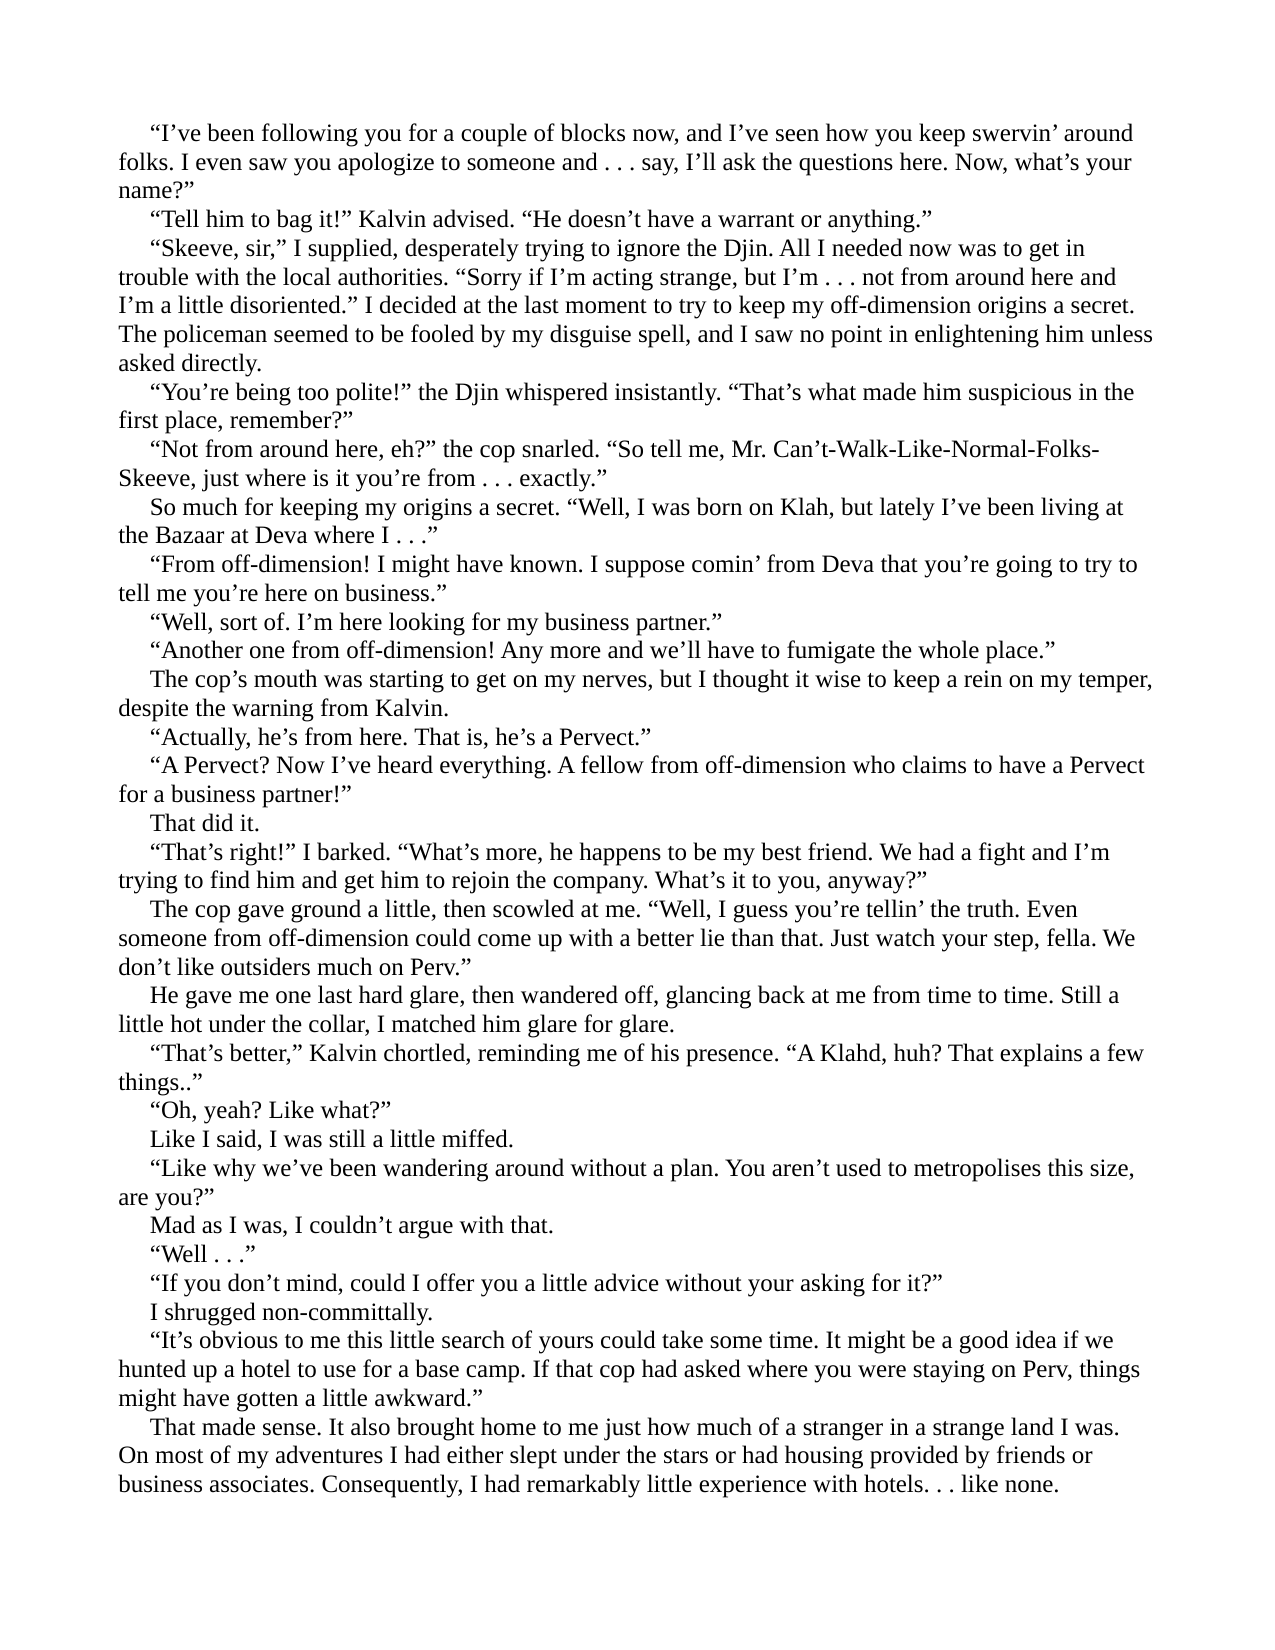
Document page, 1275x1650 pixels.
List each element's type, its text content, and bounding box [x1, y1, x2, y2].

text “Oh, yeah? Like what?” [118, 1096, 1157, 1124]
text That did it. [118, 808, 1157, 837]
text “Well, sort of. I’m here looking for my business partner.” [118, 607, 1157, 636]
text “I’ve been following you for a couple of blocks now, and I’ve seen how you keep swervin’ around folks. I even saw you apologize to someone and . . . say, I’ll ask the questions here. Now, what’s your name?” [118, 118, 1157, 204]
text “Well . . .” [118, 1239, 1157, 1268]
text The cop’s mouth was starting to get on my nerves, but I thought it wise to keep a rein on my temper, despite the warning from Kalvin. [118, 664, 1157, 722]
text “Tell him to bag it!” Kalvin advised. “He doesn’t have a warrant or anything.” [118, 204, 1157, 233]
text “A Pervect? Now I’ve heard everything. A fellow from off-dimension who claims to have a Pervect for a business partner!” [118, 751, 1157, 808]
text “Actually, he’s from here. That is, he’s a Pervect.” [118, 722, 1157, 751]
text “That’s right!” I barked. “What’s more, he happens to be my best friend. We had a fight and I’m trying to find him and get him to rejoin the company. What’s it to you, anyway?” [118, 837, 1157, 894]
text “Like why we’ve been wandering around without a plan. You aren’t used to metropolises this size, are you?” [118, 1153, 1157, 1211]
text “It’s obvious to me this little search of yours could take some time. It might be a good idea if we hunted up a hotel to use for a base camp. If that cop had asked where you were staying on Perv, things might have gotten a little awkward.” [118, 1326, 1157, 1412]
text “Another one from off-dimension! Any more and we’ll have to fumigate the whole place.” [118, 636, 1157, 664]
text He gave me one last hard glare, then wandered off, glancing back at me from time to time. Still a little hot under the collar, I matched him glare for glare. [118, 981, 1157, 1038]
text So much for keeping my origins a secret. “Well, I was born on Klah, but lately I’ve been living at the Bazaar at Deva where I . . .” [118, 492, 1157, 549]
text Like I said, I was still a little miffed. [118, 1124, 1157, 1153]
text “From off-dimension! I might have known. I suppose comin’ from Deva that you’re going to try to tell me you’re here on business.” [118, 549, 1157, 607]
text “If you don’t mind, could I offer you a little advice without your asking for it?” [118, 1268, 1157, 1297]
text “Not from around here, eh?” the cop snarled. “So tell me, Mr. Can’t-Walk-Like-Normal-Folks-Skeeve, just where is it you’re from . . . exactly.” [118, 434, 1157, 492]
text The cop gave ground a little, then scowled at me. “Well, I guess you’re tellin’ the truth. Even someone from off-dimension could come up with a better lie than that. Just watch your step, fella. We don’t like outsiders much on Perv.” [118, 894, 1157, 981]
text “Skeeve, sir,” I supplied, desperately trying to ignore the Djin. All I needed now was to get in trouble with the local authorities. “Sorry if I’m acting strange, but I’m . . . not from around here and I’m a little disoriented.” I decided at the last moment to try to keep my off-dimension origins a secret. The policeman seemed to be fooled by my disguise spell, and I saw no point in enlightening him unless asked directly. [118, 233, 1157, 377]
text “That’s better,” Kalvin chortled, reminding me of his presence. “A Klahd, huh? That explains a few things..” [118, 1038, 1157, 1096]
text That made sense. It also brought home to me just how much of a stranger in a strange land I was. On most of my adventures I had either slept under the stars or had housing provided by friends or business associates. Consequently, I had remarkably little experience with hotels. . . like none. [118, 1412, 1157, 1498]
text I shrugged non-committally. [118, 1297, 1157, 1326]
text “You’re being too polite!” the Djin whispered insistantly. “That’s what made him suspicious in the first place, remember?” [118, 377, 1157, 434]
text Mad as I was, I couldn’t argue with that. [118, 1211, 1157, 1239]
